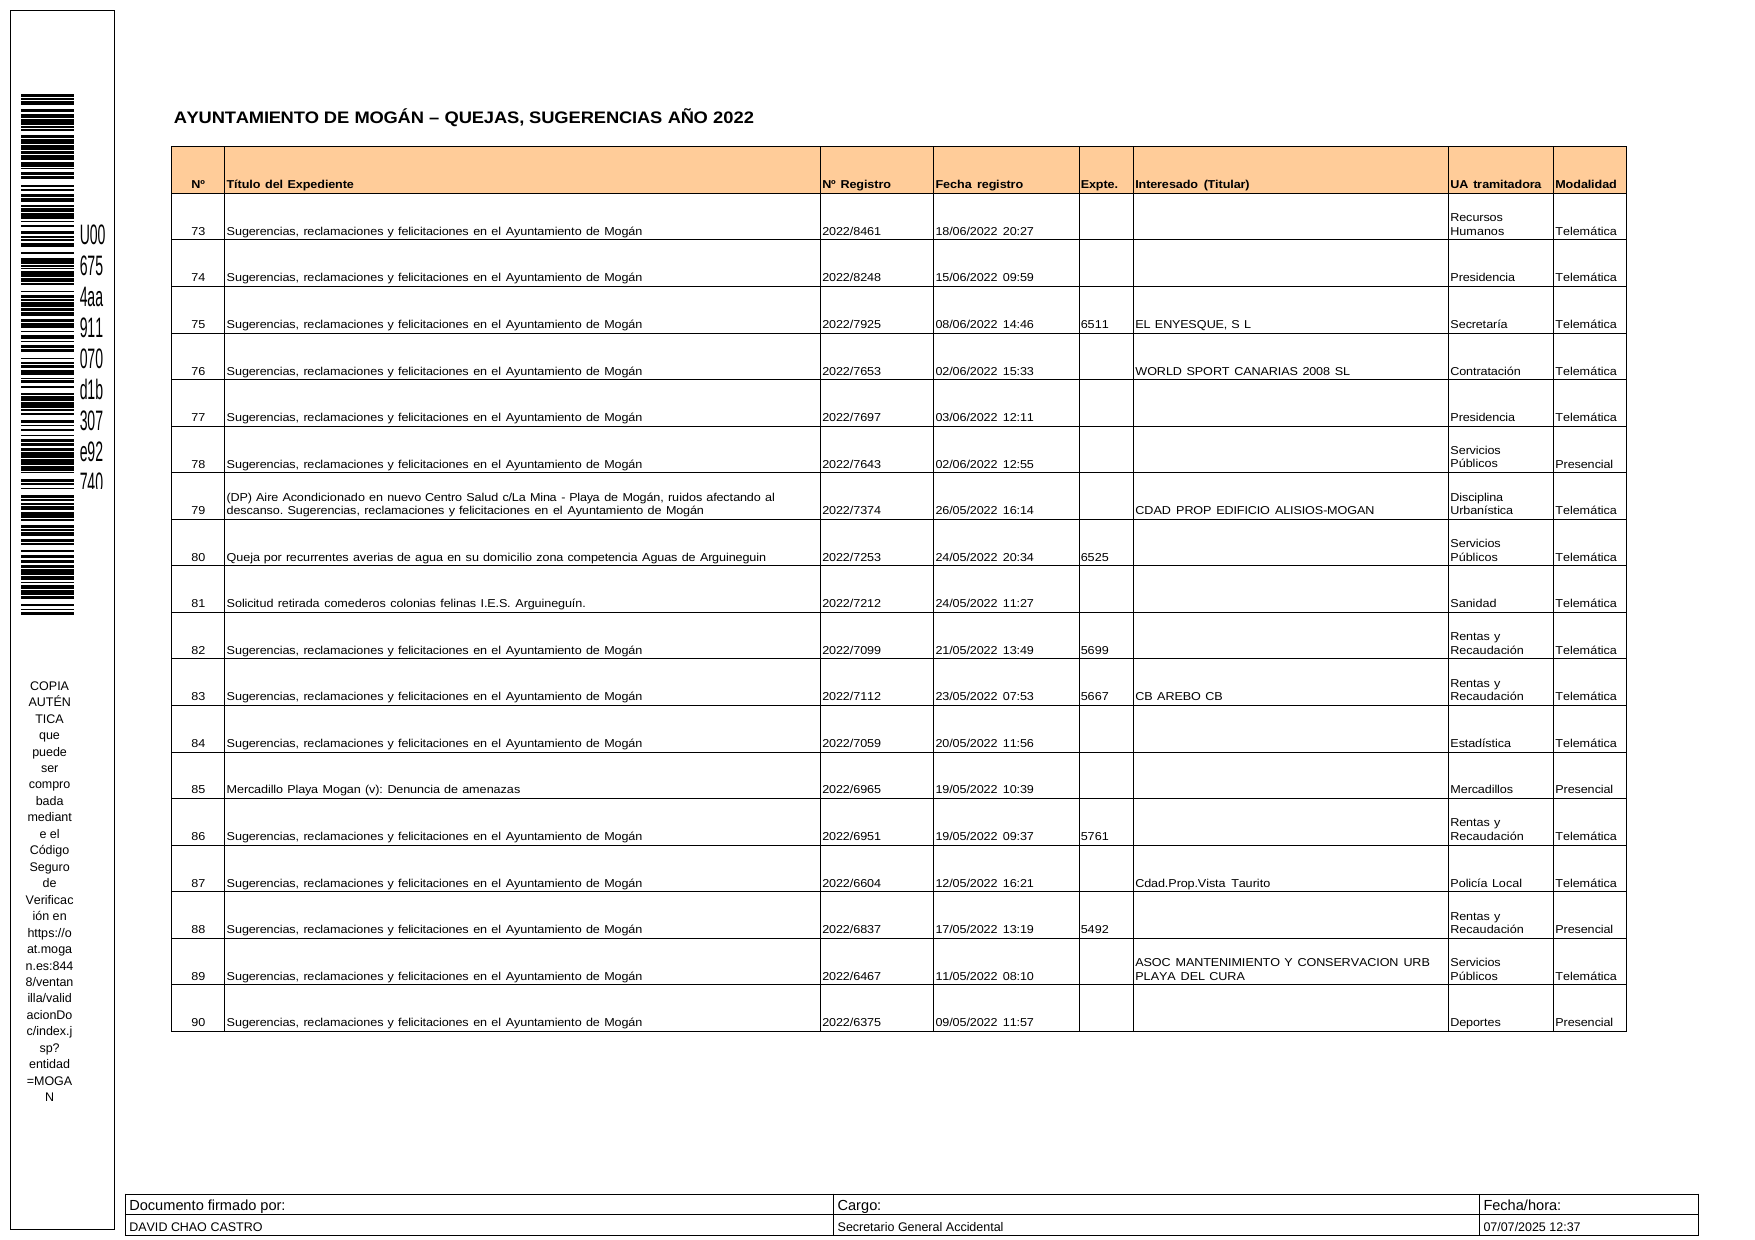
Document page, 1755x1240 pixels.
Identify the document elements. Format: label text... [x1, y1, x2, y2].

table_cell Presencial [1554, 427, 1626, 472]
table_cell Sugerencias, reclamaciones y felicitaciones en el Ayuntamiento de Mogán [225, 659, 820, 705]
table_cell Presencial [1554, 753, 1626, 798]
table_cell 02/06/2022 15:33 [934, 334, 1079, 379]
table_cell [1080, 194, 1133, 239]
table_cell Telemática [1554, 706, 1626, 751]
table_cell [1134, 985, 1448, 1031]
table_cell 5761 [1080, 799, 1133, 844]
table_cell Solicitud retirada comederos colonias felinas I.E.S. Arguineguín. [225, 566, 820, 612]
table_cell 85 [172, 753, 224, 798]
table_cell Sugerencias, reclamaciones y felicitaciones en el Ayuntamiento de Mogán [225, 334, 820, 379]
table_header Nº Registro [821, 147, 933, 193]
table_cell 2022/7374 [821, 473, 933, 518]
table_cell Servicios Públicos [1449, 427, 1553, 472]
table_cell Sugerencias, reclamaciones y felicitaciones en el Ayuntamiento de Mogán [225, 799, 820, 844]
table_cell Rentas y Recaudación [1449, 799, 1553, 844]
table_cell 88 [172, 892, 224, 937]
table_cell Mercadillo Playa Mogan (v): Denuncia de amenazas [225, 753, 820, 798]
table_cell 2022/6837 [821, 892, 933, 937]
table_cell 5667 [1080, 659, 1133, 705]
table_cell [1134, 892, 1448, 937]
table_header Fecha registro [934, 147, 1079, 193]
table_cell CDAD PROP EDIFICIO ALISIOS-MOGAN [1134, 473, 1448, 518]
table_cell [1080, 473, 1133, 518]
table_header Fecha/hora: [1480, 1195, 1698, 1214]
table_cell 2022/7059 [821, 706, 933, 751]
table_cell Telemática [1554, 240, 1626, 286]
table_cell Telemática [1554, 659, 1626, 705]
table_cell Telemática [1554, 194, 1626, 239]
table_cell 74 [172, 240, 224, 286]
table_cell Presencial [1554, 892, 1626, 937]
table_cell CB AREBO CB [1134, 659, 1448, 705]
table_cell 2022/7112 [821, 659, 933, 705]
table_cell [1080, 985, 1133, 1031]
table_cell Telemática [1554, 520, 1626, 565]
table_cell 83 [172, 659, 224, 705]
table_cell 07/07/2025 12:37 [1480, 1215, 1698, 1235]
table_cell [1134, 706, 1448, 751]
text U006754aa911070d1b307e9274070b37Z [79, 219, 110, 489]
table_cell Rentas y Recaudación [1449, 892, 1553, 937]
table_cell [1080, 427, 1133, 472]
table_cell Telemática [1554, 613, 1626, 658]
table_cell [1080, 334, 1133, 379]
table_cell 2022/7099 [821, 613, 933, 658]
table_cell Sugerencias, reclamaciones y felicitaciones en el Ayuntamiento de Mogán [225, 985, 820, 1031]
table_cell 76 [172, 334, 224, 379]
table_cell 19/05/2022 09:37 [934, 799, 1079, 844]
table_cell 77 [172, 380, 224, 426]
table_cell 90 [172, 985, 224, 1031]
table_cell [1080, 240, 1133, 286]
table_cell [1134, 613, 1448, 658]
table_cell 79 [172, 473, 224, 518]
table_header Expte. [1080, 147, 1133, 193]
table_cell [1080, 706, 1133, 751]
table_cell 73 [172, 194, 224, 239]
table_cell 2022/7653 [821, 334, 933, 379]
table_cell Sugerencias, reclamaciones y felicitaciones en el Ayuntamiento de Mogán [225, 706, 820, 751]
table_cell 2022/6467 [821, 939, 933, 984]
table_cell 23/05/2022 07:53 [934, 659, 1079, 705]
table_cell 2022/8461 [821, 194, 933, 239]
table_cell Estadística [1449, 706, 1553, 751]
table_cell Telemática [1554, 380, 1626, 426]
table_cell Telemática [1554, 287, 1626, 332]
table_cell Policía Local [1449, 846, 1553, 891]
table_cell [1134, 380, 1448, 426]
table_cell 86 [172, 799, 224, 844]
table_cell 2022/7212 [821, 566, 933, 612]
table_cell Contratación [1449, 334, 1553, 379]
table_cell Sugerencias, reclamaciones y felicitaciones en el Ayuntamiento de Mogán [225, 287, 820, 332]
table_cell 2022/7925 [821, 287, 933, 332]
table_cell Presidencia [1449, 240, 1553, 286]
table_cell 03/06/2022 12:11 [934, 380, 1079, 426]
table_cell [1080, 753, 1133, 798]
table_cell EL ENYESQUE, S L [1134, 287, 1448, 332]
table_cell 6525 [1080, 520, 1133, 565]
table_cell 2022/7643 [821, 427, 933, 472]
table_cell 87 [172, 846, 224, 891]
table_header Título del Expediente [225, 147, 820, 193]
table_cell ASOC MANTENIMIENTO Y CONSERVACION URB PLAYA DEL CURA [1134, 939, 1448, 984]
table_cell Telemática [1554, 473, 1626, 518]
table_cell (DP) Aire Acondicionado en nuevo Centro Salud c/La Mina - Playa de Mogán, ruidos afectando al descanso. Sugerencias, reclamaciones y felicitaciones en el Ayuntamiento de Mogán [225, 473, 820, 518]
table_cell Servicios Públicos [1449, 939, 1553, 984]
table_cell DAVID CHAO CASTRO [126, 1215, 833, 1235]
table_cell 2022/6965 [821, 753, 933, 798]
table_cell 20/05/2022 11:56 [934, 706, 1079, 751]
table_cell 19/05/2022 10:39 [934, 753, 1079, 798]
table_cell Sugerencias, reclamaciones y felicitaciones en el Ayuntamiento de Mogán [225, 240, 820, 286]
table_cell 26/05/2022 16:14 [934, 473, 1079, 518]
table_cell 5492 [1080, 892, 1133, 937]
table_cell [1134, 194, 1448, 239]
text COPIA AUTÉNTICA que puede ser comprobada mediante el Código Seguro de Verificación en https://oat.mogan.es:8448/ventanilla/validacionDoc/index.jsp?entidad=MOGAN [25, 678, 73, 1104]
table_cell Sugerencias, reclamaciones y felicitaciones en el Ayuntamiento de Mogán [225, 846, 820, 891]
table_cell Telemática [1554, 799, 1626, 844]
table_cell 82 [172, 613, 224, 658]
table_cell 80 [172, 520, 224, 565]
table_cell 11/05/2022 08:10 [934, 939, 1079, 984]
table_cell Secretaría [1449, 287, 1553, 332]
table_cell 09/05/2022 11:57 [934, 985, 1079, 1031]
table_cell Presencial [1554, 985, 1626, 1031]
table_cell [1080, 566, 1133, 612]
table_cell 15/06/2022 09:59 [934, 240, 1079, 286]
table_header UA tramitadora [1449, 147, 1553, 193]
table_cell [1080, 380, 1133, 426]
table_cell 02/06/2022 12:55 [934, 427, 1079, 472]
table_cell 81 [172, 566, 224, 612]
table_cell Rentas y Recaudación [1449, 659, 1553, 705]
table_cell 12/05/2022 16:21 [934, 846, 1079, 891]
table_cell 24/05/2022 11:27 [934, 566, 1079, 612]
table_header Interesado (Titular) [1134, 147, 1448, 193]
table_cell Sugerencias, reclamaciones y felicitaciones en el Ayuntamiento de Mogán [225, 380, 820, 426]
table_cell [1134, 520, 1448, 565]
table_cell WORLD SPORT CANARIAS 2008 SL [1134, 334, 1448, 379]
table_cell Presidencia [1449, 380, 1553, 426]
table_cell Telemática [1554, 566, 1626, 612]
table_cell [1080, 846, 1133, 891]
table_cell [1134, 427, 1448, 472]
table_cell 5699 [1080, 613, 1133, 658]
table_cell 2022/6375 [821, 985, 933, 1031]
table_cell [1134, 799, 1448, 844]
table_cell 2022/7253 [821, 520, 933, 565]
table_cell Sugerencias, reclamaciones y felicitaciones en el Ayuntamiento de Mogán [225, 613, 820, 658]
table_cell 89 [172, 939, 224, 984]
table_cell 2022/6951 [821, 799, 933, 844]
table_cell Rentas y Recaudación [1449, 613, 1553, 658]
table_cell Mercadillos [1449, 753, 1553, 798]
table_cell [1134, 566, 1448, 612]
table_cell Sugerencias, reclamaciones y felicitaciones en el Ayuntamiento de Mogán [225, 427, 820, 472]
table_cell 17/05/2022 13:19 [934, 892, 1079, 937]
table_cell Sugerencias, reclamaciones y felicitaciones en el Ayuntamiento de Mogán [225, 939, 820, 984]
table_cell Queja por recurrentes averias de agua en su domicilio zona competencia Aguas de Arguineguin [225, 520, 820, 565]
table_cell Telemática [1554, 939, 1626, 984]
table_cell [1134, 240, 1448, 286]
text AYUNTAMIENTO DE MOGÁN – QUEJAS, SUGERENCIAS AÑO 2022 [173, 108, 820, 127]
table_cell [1134, 753, 1448, 798]
table_cell 2022/7697 [821, 380, 933, 426]
table_cell 6511 [1080, 287, 1133, 332]
table_cell Servicios Públicos [1449, 520, 1553, 565]
table_cell 18/06/2022 20:27 [934, 194, 1079, 239]
table_cell Sanidad [1449, 566, 1553, 612]
table_header Cargo: [834, 1195, 1479, 1214]
table_cell Telemática [1554, 846, 1626, 891]
table_cell 24/05/2022 20:34 [934, 520, 1079, 565]
table_cell Recursos Humanos [1449, 194, 1553, 239]
table_cell 2022/6604 [821, 846, 933, 891]
table_cell Deportes [1449, 985, 1553, 1031]
table_header Modalidad [1554, 147, 1626, 193]
table_cell 78 [172, 427, 224, 472]
table_cell Telemática [1554, 334, 1626, 379]
table_cell Secretario General Accidental [834, 1215, 1479, 1235]
table_cell 84 [172, 706, 224, 751]
table_cell Cdad.Prop.Vista Taurito [1134, 846, 1448, 891]
table_cell Sugerencias, reclamaciones y felicitaciones en el Ayuntamiento de Mogán [225, 194, 820, 239]
table_cell Sugerencias, reclamaciones y felicitaciones en el Ayuntamiento de Mogán [225, 892, 820, 937]
table_header Documento firmado por: [126, 1195, 833, 1214]
table_cell [1080, 939, 1133, 984]
table_cell 21/05/2022 13:49 [934, 613, 1079, 658]
table_cell 08/06/2022 14:46 [934, 287, 1079, 332]
table_cell 75 [172, 287, 224, 332]
table_header Nº [172, 147, 224, 193]
table_cell 2022/8248 [821, 240, 933, 286]
table_cell Disciplina Urbanística [1449, 473, 1553, 518]
